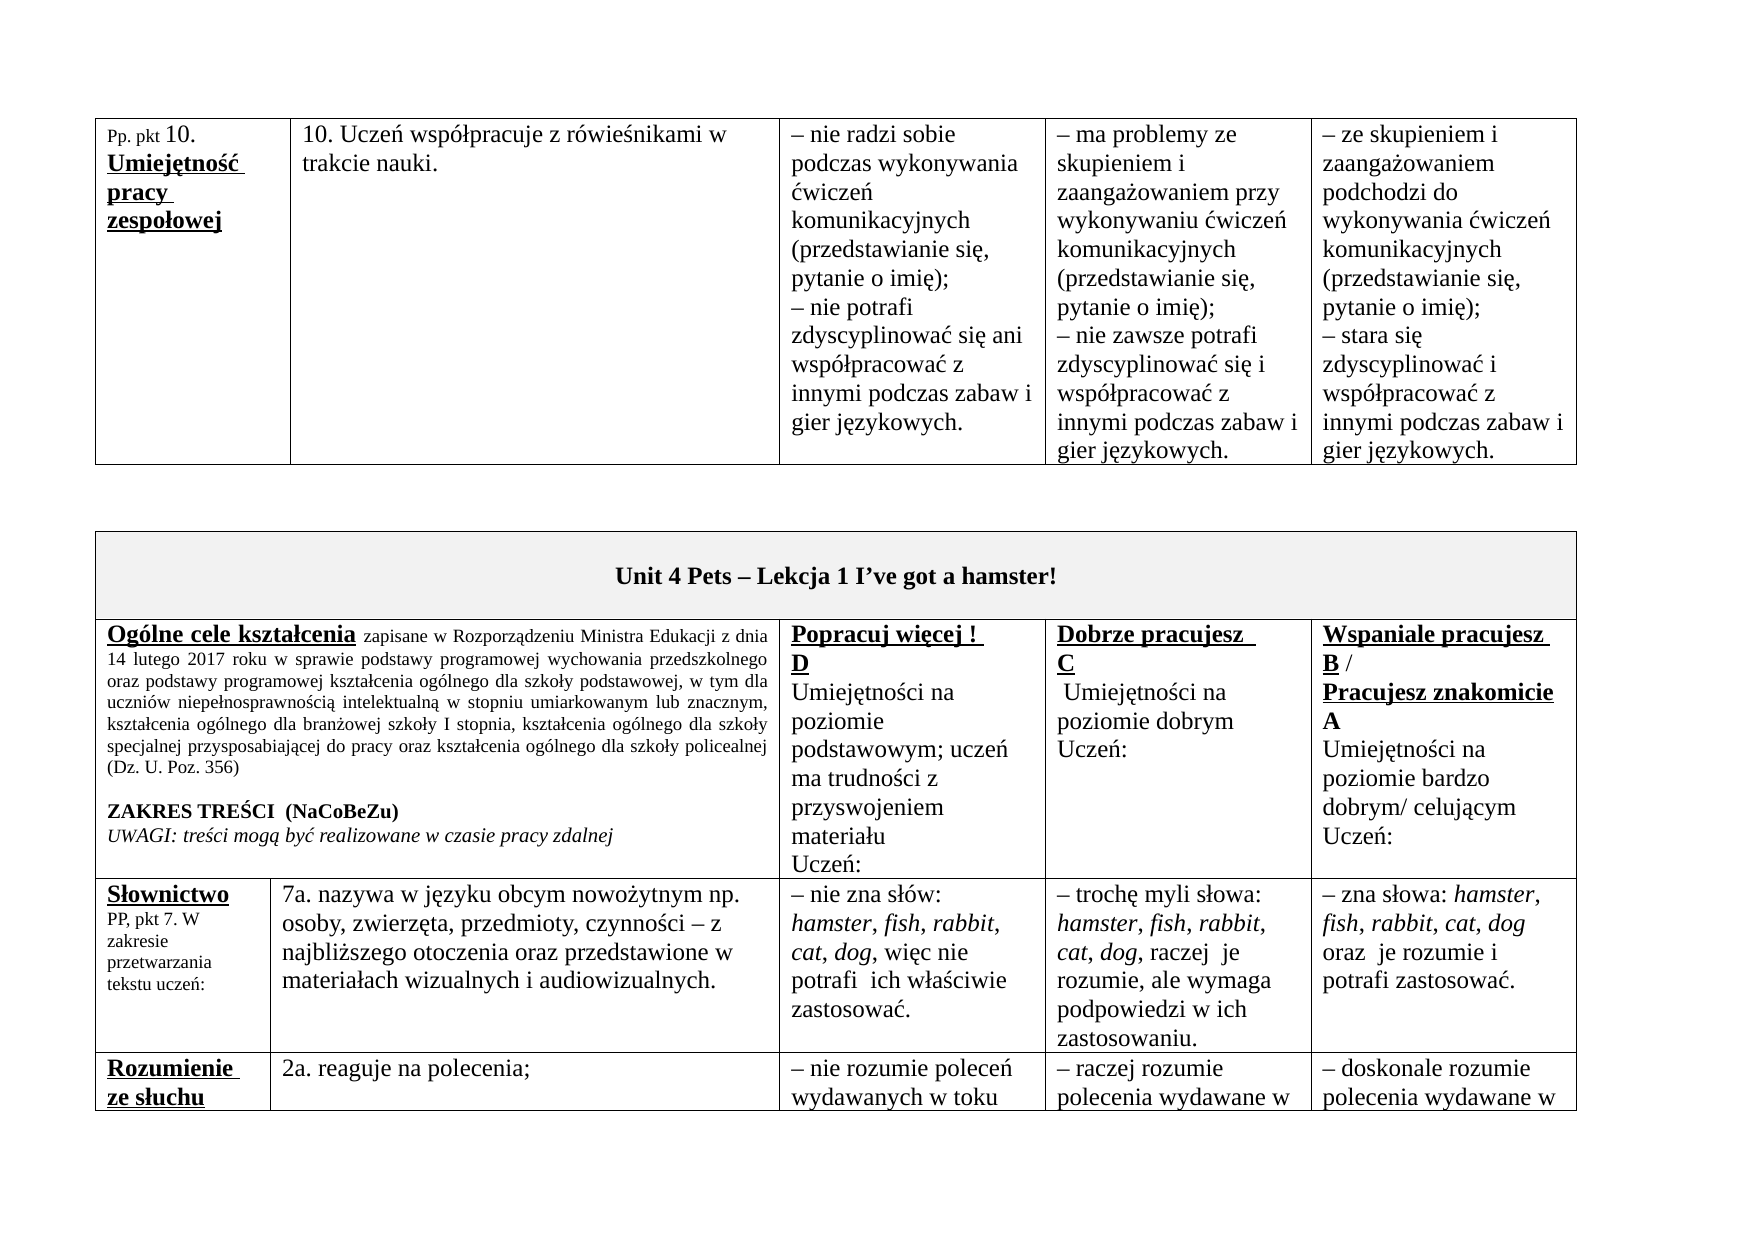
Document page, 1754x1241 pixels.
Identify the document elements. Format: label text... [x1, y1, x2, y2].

table_cell – ze skupieniem i zaangażowaniem podchodzi do wykonywania ćwiczeń komunikacyjnych (przedstawianie się, pytanie o imię); – stara się zdyscyplinować i współpracować z innymi podczas zabaw i gier językowych. [1312, 119, 1576, 464]
table_cell Słownictwo PP, pkt 7. W zakresie przetwarzania tekstu uczeń: [96, 879, 270, 1052]
table_cell Wspaniale pracujesz B / Pracujesz znakomicie A Umiejętności na poziomie bardzo dobrym/ celującym Uczeń: [1312, 620, 1576, 878]
table_cell 7a. nazywa w języku obcym nowożytnym np. osoby, zwierzęta, przedmioty, czynności – z najbliższego otoczenia oraz przedstawione w materiałach wizualnych i audiowizualnych. [271, 879, 779, 1052]
table_cell – raczej rozumie polecenia wydawane w [1046, 1053, 1311, 1110]
table_cell – trochę myli słowa: hamster, fish, rabbit, cat, dog, raczej je rozumie, ale wymaga podpowiedzi w ich zastosowaniu. [1046, 879, 1311, 1052]
table_cell Dobrze pracujesz C Umiejętności na poziomie dobrym Uczeń: [1046, 620, 1311, 878]
table_cell 10. Uczeń współpracuje z rówieśnikami w trakcie nauki. [291, 119, 779, 464]
table_cell Rozumienie ze słuchu [96, 1053, 270, 1110]
table_cell – nie rozumie poleceń wydawanych w toku [780, 1053, 1045, 1110]
table_cell Popracuj więcej ! D Umiejętności na poziomie podstawowym; uczeń ma trudności z przyswojeniem materiału Uczeń: [780, 620, 1045, 878]
table_header Unit 4 Pets – Lekcja 1 I’ve got a hamster! [96, 532, 1576, 618]
table_cell – doskonale rozumie polecenia wydawane w [1312, 1053, 1576, 1110]
table_cell – nie radzi sobie podczas wykonywania ćwiczeń komunikacyjnych (przedstawianie się, pytanie o imię); – nie potrafi zdyscyplinować się ani współpracować z innymi podczas zabaw i gier językowych. [780, 119, 1045, 464]
table_cell 2a. reaguje na polecenia; [271, 1053, 779, 1110]
table_cell Ogólne cele kształcenia zapisane w Rozporządzeniu Ministra Edukacji z dnia 14 lutego 2017 roku w sprawie podstawy programowej wychowania przedszkolnego oraz podstawy programowej kształcenia ogólnego dla szkoły podstawowej, w tym dla uczniów niepełnosprawnością intelektualną w stopniu umiarkowanym lub znacznym, kształcenia ogólnego dla branżowej szkoły I stopnia, kształcenia ogólnego dla szkoły specjalnej przysposabiającej do pracy oraz kształcenia ogólnego dla szkoły policealnej (Dz. U. Poz. 356) ZAKRES TREŚCI (NaCoBeZu) UWAGI: treści mogą być realizowane w czasie pracy zdalnej [96, 620, 779, 878]
table_cell – ma problemy ze skupieniem i zaangażowaniem przy wykonywaniu ćwiczeń komunikacyjnych (przedstawianie się, pytanie o imię); – nie zawsze potrafi zdyscyplinować się i współpracować z innymi podczas zabaw i gier językowych. [1046, 119, 1311, 464]
table_cell – nie zna słów: hamster, fish, rabbit, cat, dog, więc nie potrafi ich właściwie zastosować. [780, 879, 1045, 1052]
table_cell – zna słowa: hamster, fish, rabbit, cat, dog oraz je rozumie i potrafi zastosować. [1312, 879, 1576, 1052]
table_cell Pp. pkt 10. Umiejętność pracy zespołowej [96, 119, 290, 464]
